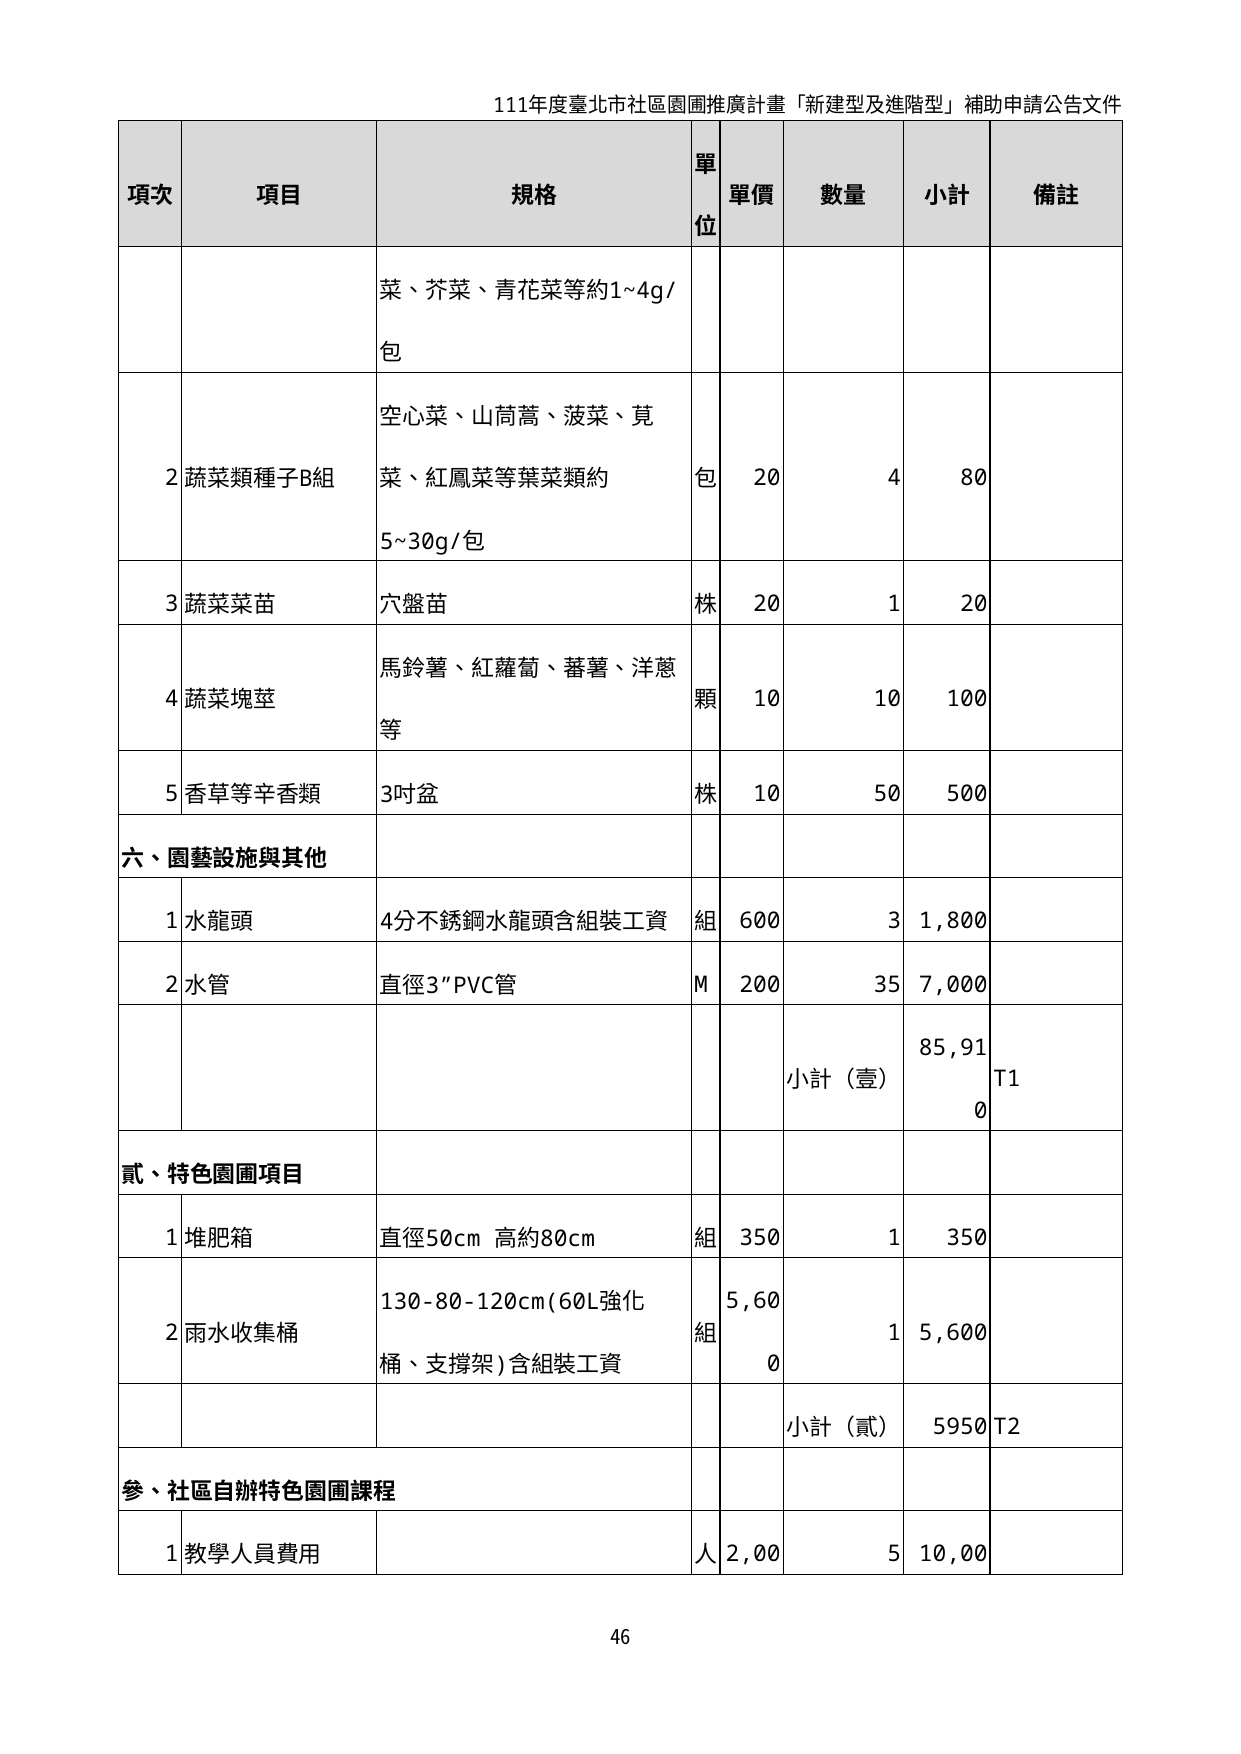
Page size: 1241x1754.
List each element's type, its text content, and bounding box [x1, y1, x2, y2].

table_cell [991, 942, 1122, 1004]
table_cell 130-80-120cm(60L強化桶、支撐架)含組裝工資 [377, 1258, 691, 1383]
table_cell 4 [784, 373, 903, 560]
table_cell 200 [721, 942, 783, 1004]
table_cell [991, 1448, 1122, 1510]
table_cell 100 [904, 625, 989, 750]
table_cell 直徑3”PVC管 [377, 942, 691, 1004]
table_cell [182, 1005, 376, 1130]
table_cell 35 [784, 942, 903, 1004]
table_cell [721, 1005, 783, 1130]
table_cell 蔬菜菜苗 [182, 561, 376, 624]
table_cell 1 [784, 561, 903, 624]
table_cell [692, 1131, 719, 1194]
table_cell 雨水收集桶 [182, 1258, 376, 1383]
table_cell T2 [991, 1384, 1122, 1447]
table_cell 5,600 [721, 1258, 783, 1383]
table_cell [991, 1511, 1122, 1574]
table_cell 組 [692, 1258, 719, 1383]
table_cell 1 [119, 1195, 181, 1257]
table_cell 10,00 [904, 1511, 989, 1574]
table_cell [721, 247, 783, 372]
table_cell [692, 247, 719, 372]
table_cell 水龍頭 [182, 878, 376, 941]
table_cell [182, 1384, 376, 1447]
table_cell 株 [692, 751, 719, 813]
table_cell [904, 247, 989, 372]
table_cell 2,00 [721, 1511, 783, 1574]
table_cell 教學人員費用 [182, 1511, 376, 1574]
table_cell 4分不銹鋼水龍頭含組裝工資 [377, 878, 691, 941]
table_cell [692, 815, 719, 877]
table_cell 直徑50cm 高約80cm [377, 1195, 691, 1257]
table_cell 20 [904, 561, 989, 624]
table_cell 香草等辛香類 [182, 751, 376, 813]
table_cell 六、園藝設施與其他 [119, 815, 376, 877]
table_cell 1 [119, 878, 181, 941]
table_cell 85,910 [904, 1005, 989, 1130]
table_cell [377, 1511, 691, 1574]
table_cell 2 [119, 942, 181, 1004]
table_cell [377, 1005, 691, 1130]
table_cell [991, 815, 1122, 877]
table_cell 組 [692, 1195, 719, 1257]
table_cell M [692, 942, 719, 1004]
table_cell 3 [784, 878, 903, 941]
table_cell [721, 815, 783, 877]
table_cell [119, 1384, 181, 1447]
table_cell [182, 247, 376, 372]
table_cell [991, 1195, 1122, 1257]
table_cell [991, 561, 1122, 624]
table_cell 7,000 [904, 942, 989, 1004]
table_cell [784, 1448, 903, 1510]
table_cell 1 [119, 1511, 181, 1574]
table_cell [721, 1448, 783, 1510]
table_cell 80 [904, 373, 989, 560]
table_cell 2 [119, 1258, 181, 1383]
table_cell [991, 751, 1122, 813]
table_cell [692, 1384, 719, 1447]
table_cell 10 [721, 751, 783, 813]
table_cell 空心菜、山茼蒿、菠菜、莧菜、紅鳳菜等葉菜類約5~30g/包 [377, 373, 691, 560]
table_cell 4 [119, 625, 181, 750]
table_cell [904, 815, 989, 877]
table_cell [377, 1131, 691, 1194]
table_cell 500 [904, 751, 989, 813]
table_cell 10 [721, 625, 783, 750]
table_cell 350 [904, 1195, 989, 1257]
table_cell 參、社區自辦特色園圃課程 [119, 1448, 691, 1510]
table_cell 20 [721, 561, 783, 624]
table_cell [991, 1258, 1122, 1383]
table_cell [991, 247, 1122, 372]
table_cell 3吋盆 [377, 751, 691, 813]
table_cell [904, 1131, 989, 1194]
table_cell 5,600 [904, 1258, 989, 1383]
table_cell 穴盤苗 [377, 561, 691, 624]
table_header 項次 [119, 121, 181, 246]
table_cell 1,800 [904, 878, 989, 941]
table_cell 株 [692, 561, 719, 624]
table_cell 人 [692, 1511, 719, 1574]
table_cell 水管 [182, 942, 376, 1004]
table_cell 小計（壹） [784, 1005, 903, 1130]
table_cell 5950 [904, 1384, 989, 1447]
table_cell [904, 1448, 989, 1510]
table_cell 350 [721, 1195, 783, 1257]
table_cell 馬鈴薯、紅蘿蔔、蕃薯、洋蔥等 [377, 625, 691, 750]
table_cell 小計（貳） [784, 1384, 903, 1447]
table_cell 1 [784, 1258, 903, 1383]
table_cell 50 [784, 751, 903, 813]
table_header 備註 [991, 121, 1122, 246]
table_header 數量 [784, 121, 903, 246]
table_cell 組 [692, 878, 719, 941]
table_cell [377, 1384, 691, 1447]
table_cell 堆肥箱 [182, 1195, 376, 1257]
table_header 項目 [182, 121, 376, 246]
table_cell [692, 1005, 719, 1130]
table_cell [692, 1448, 719, 1510]
table_cell 600 [721, 878, 783, 941]
table_header 單價 [721, 121, 783, 246]
table_cell 2 [119, 373, 181, 560]
table_cell [119, 1005, 181, 1130]
table_cell 20 [721, 373, 783, 560]
table_cell 蔬菜類種子B組 [182, 373, 376, 560]
table_cell 1 [784, 1195, 903, 1257]
table_cell [119, 247, 181, 372]
table_cell 5 [119, 751, 181, 813]
table_cell 菜、芥菜、青花菜等約1~4g/包 [377, 247, 691, 372]
table_cell 蔬菜塊莖 [182, 625, 376, 750]
table_cell [721, 1131, 783, 1194]
table_cell 貳、特色園圃項目 [119, 1131, 376, 1194]
table_cell [784, 247, 903, 372]
table_cell [784, 815, 903, 877]
table_cell [721, 1384, 783, 1447]
table_cell 10 [784, 625, 903, 750]
table_cell T1 [991, 1005, 1122, 1130]
table_cell 3 [119, 561, 181, 624]
table_header 規格 [377, 121, 691, 246]
table_cell [991, 625, 1122, 750]
table_cell [991, 1131, 1122, 1194]
table_cell 顆 [692, 625, 719, 750]
table_cell [784, 1131, 903, 1194]
table_header 小計 [904, 121, 989, 246]
table_cell [991, 373, 1122, 560]
table_cell [991, 878, 1122, 941]
table_cell 5 [784, 1511, 903, 1574]
table_cell [377, 815, 691, 877]
table_header 單位 [692, 121, 719, 246]
table_cell 包 [692, 373, 719, 560]
